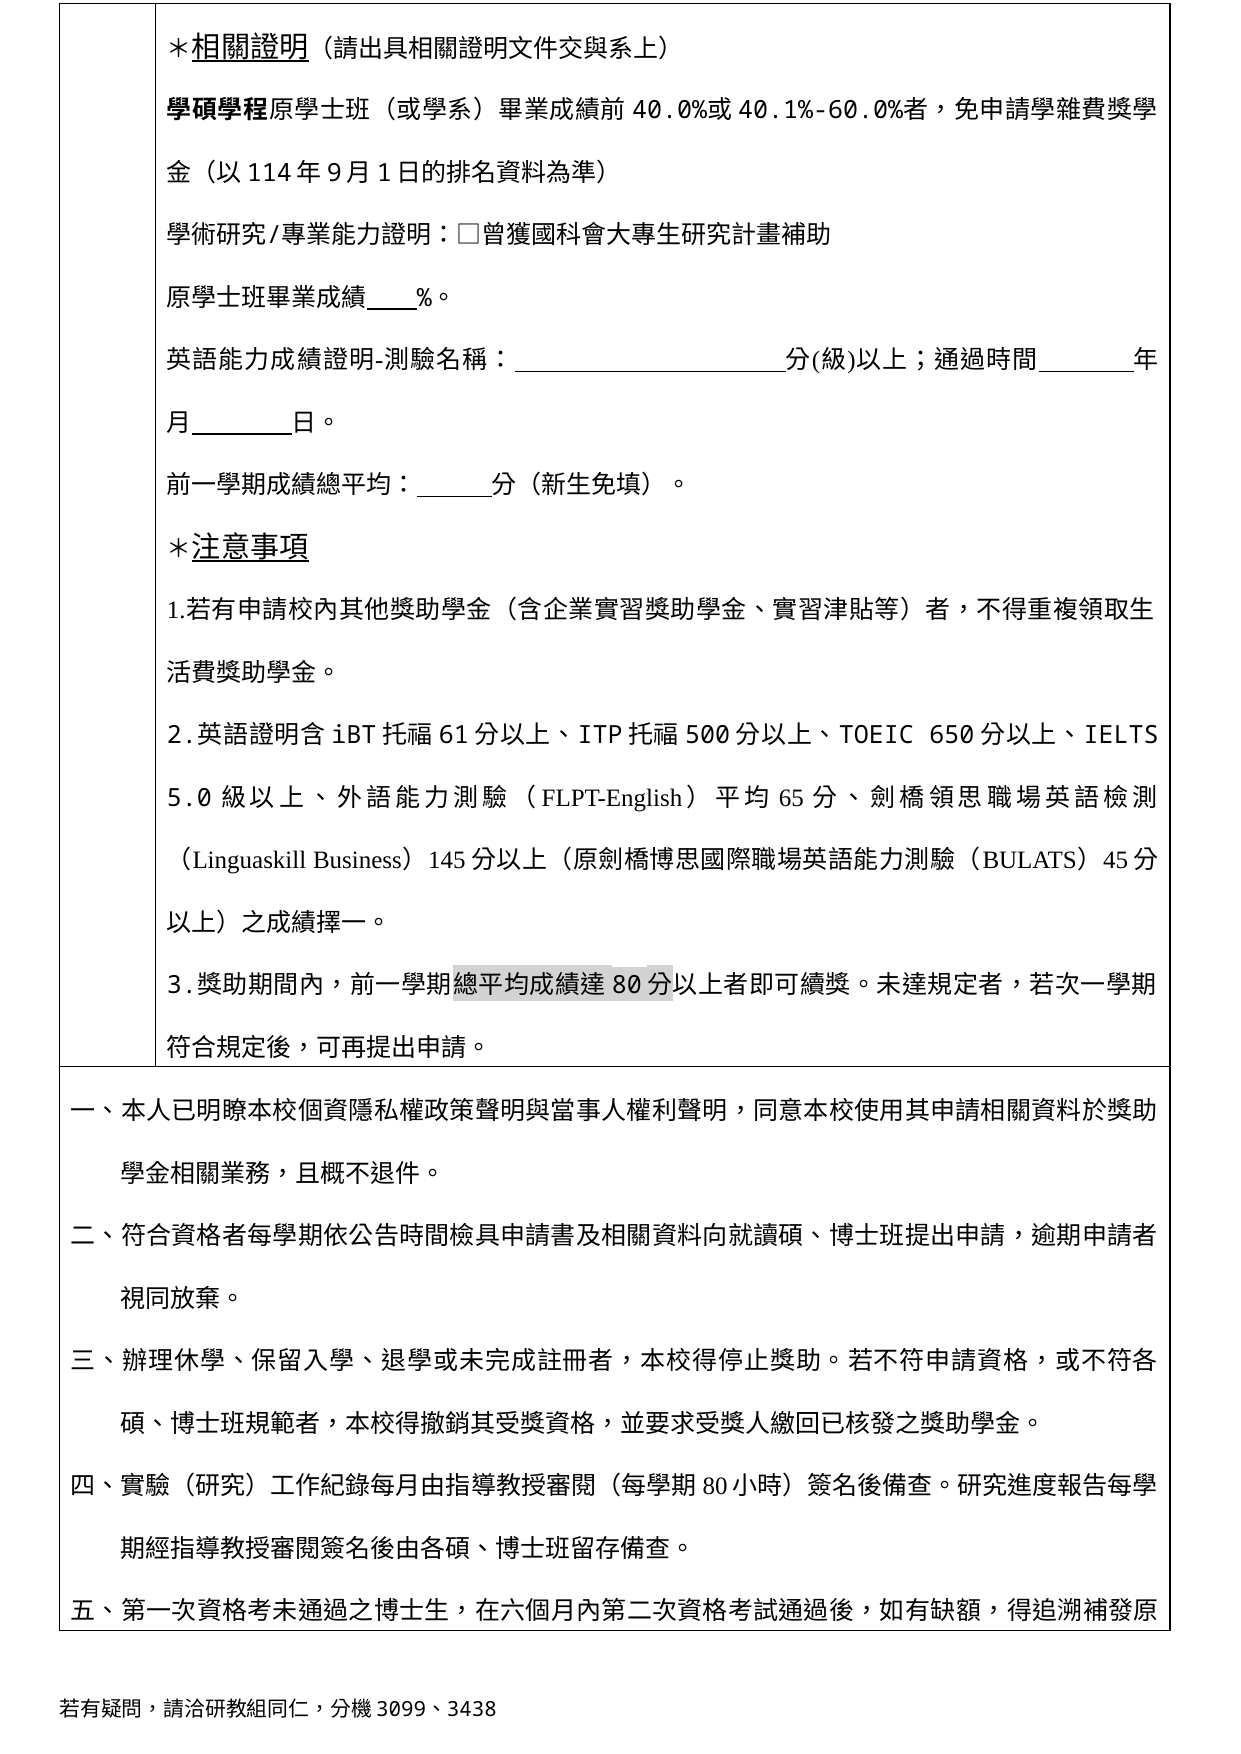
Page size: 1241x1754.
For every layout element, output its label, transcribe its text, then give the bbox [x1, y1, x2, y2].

table_cell ＊相關證明（請出具相關證明文件交與系上） 學碩學程原學士班（或學系）畢業成績前40.0%或40.1%-60.0%者，免申請學雜費獎學金（以114年9月1日的排名資料為準） 學術研究/專業能力證明：□曾獲國科會大專生研究計畫補助 原學士班畢業成績 %。 英語能力成績證明-測驗名稱： 分(級)以上；通過時間 年 月 日。 前一學期成績總平均： 分（新生免填）。 ＊注意事項 1.若有申請校內其他獎助學金（含企業實習獎助學金、實習津貼等）者，不得重複領取生活費獎助學金。 2.英語證明含iBT托福61分以上、ITP托福500分以上、TOEIC 650分以上、IELTS 5.0級以上、外語能力測驗（FLPT-English）平均65分、劍橋領思職場英語檢測（Linguaskill Business）145分以上（原劍橋博思國際職場英語能力測驗（BULATS）45分以上）之成績擇一。 3.獎助期間內，前一學期總平均成績達80分以上者即可續獎。未達規定者，若次一學期符合規定後，可再提出申請。 [156, 4, 1169, 1066]
table_cell 一、本人已明瞭本校個資隱私權政策聲明與當事人權利聲明，同意本校使用其申請相關資料於獎助學金相關業務，且概不退件。 二、符合資格者每學期依公告時間檢具申請書及相關資料向就讀碩、博士班提出申請，逾期申請者視同放棄。 三、辦理休學、保留入學、退學或未完成註冊者，本校得停止獎助。若不符申請資格，或不符各碩、博士班規範者，本校得撤銷其受獎資格，並要求受獎人繳回已核發之獎助學金。 四、實驗（研究）工作紀錄每月由指導教授審閱（每學期80小時）簽名後備查。研究進度報告每學期經指導教授審閱簽名後由各碩、博士班留存備查。 五、第一次資格考未通過之博士生，在六個月內第二次資格考試通過後，如有缺額，得追溯補發原 [60, 1067, 1169, 1629]
table_cell 申請資格並提供證明文件（申請者填寫） [60, 4, 155, 1066]
